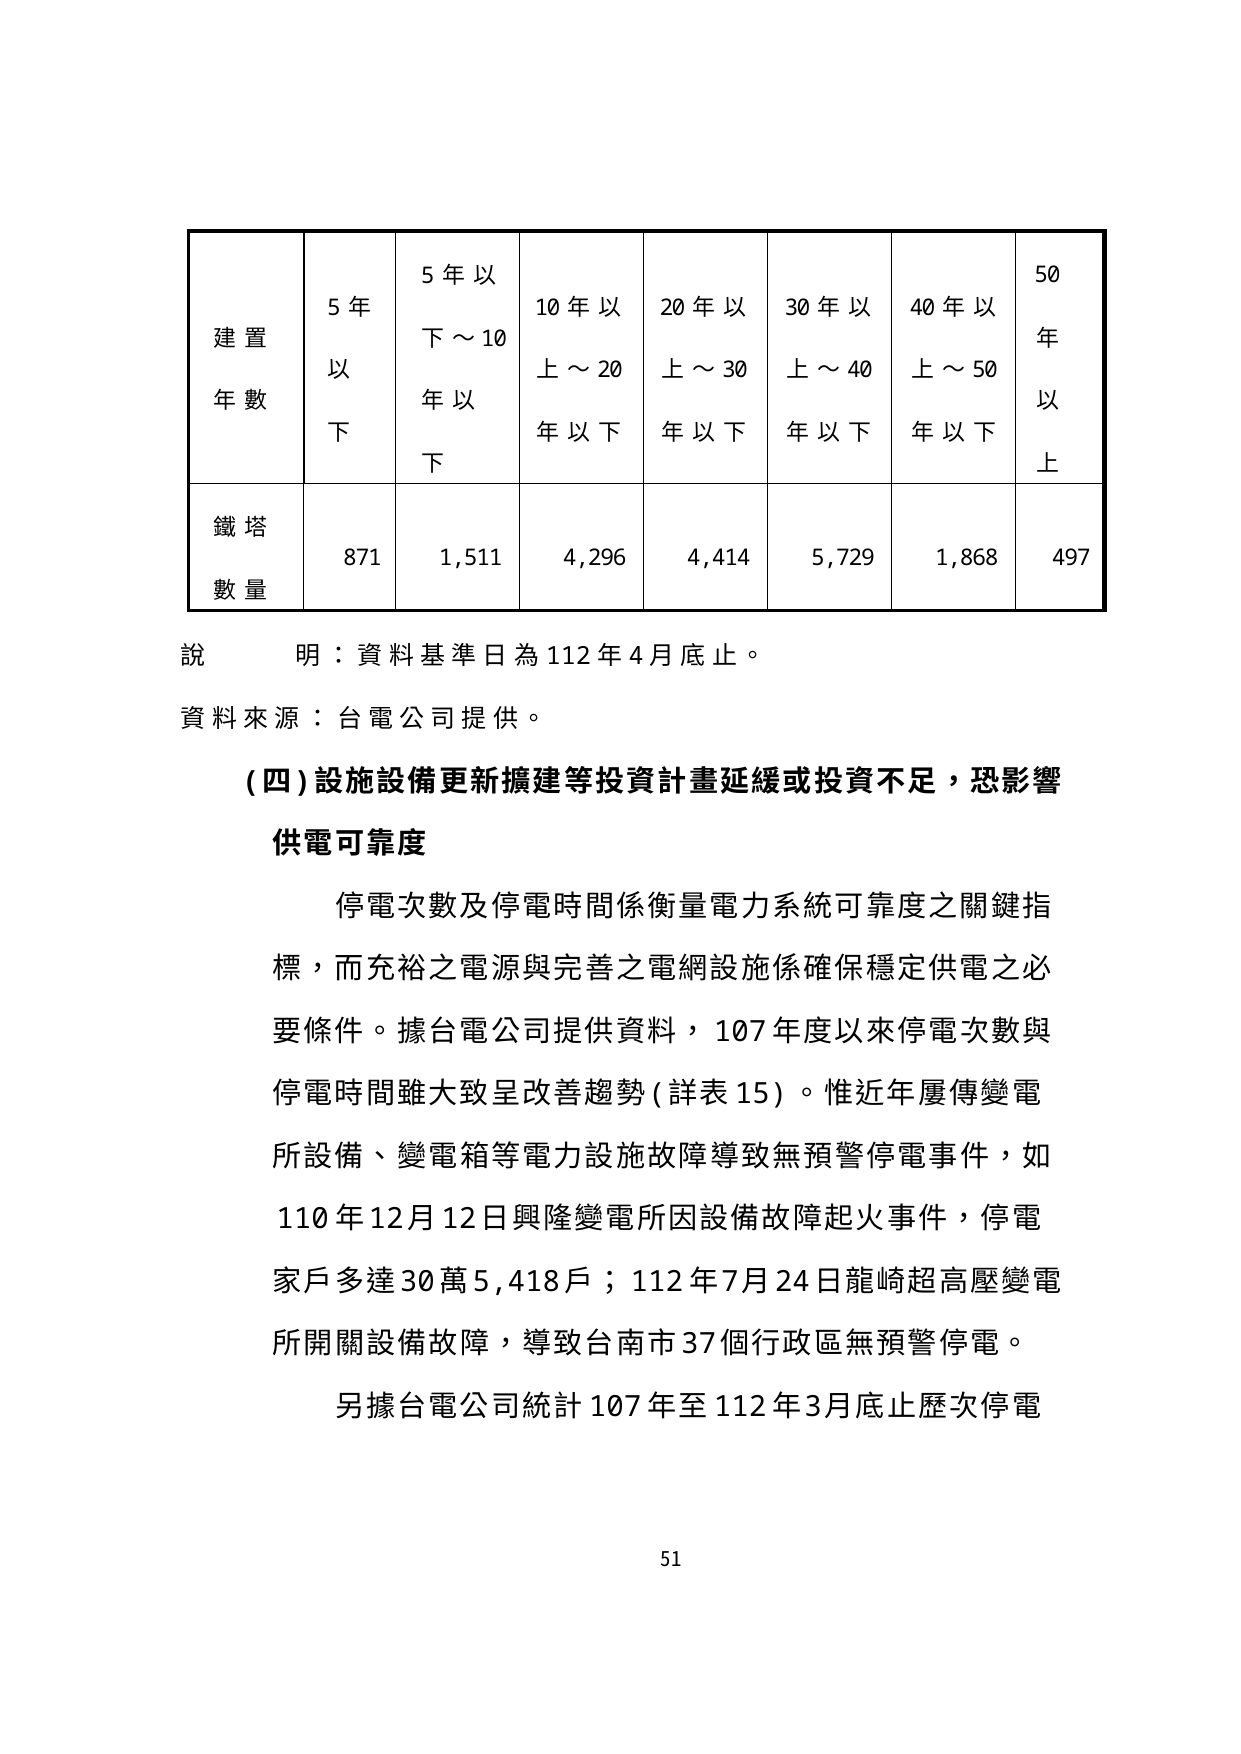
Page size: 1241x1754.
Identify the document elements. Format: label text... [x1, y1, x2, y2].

table_cell 4,296 [520, 484, 643, 609]
table_cell 鐵塔數量 [190, 484, 303, 609]
table_cell 4,414 [644, 484, 767, 609]
table_header 5年以下 [305, 233, 395, 482]
text 停電次數及停電時間係衡量電力系統可靠度之關鍵指標，而充裕之電源與完善之電網設施係確保穩定供電之必要條件。據台電公司提供資料，107年度以來停電次數與停電時間雖大致呈改善趨勢(詳表15)。惟近年屢傳變電所設備、變電箱等電力設施故障導致無預警停電事件，如110年12月12日興隆變電所因設備故障起火事件，停電家戶多達30萬5,418戶；112年7月24日龍崎超高壓變電所開關設備故障，導致台南市37個行政區無預警停電。 [266, 862, 1063, 1362]
table_cell 497 [1016, 484, 1102, 609]
table_header 10年以上～20年以下 [520, 233, 643, 482]
table_cell 5,729 [768, 484, 891, 609]
text 說 明：資料基準日為112年4月底止。 [177, 612, 1063, 674]
table_header 50年以上 [1016, 233, 1102, 482]
text 另據台電公司統計107年至112年3月底止歷次停電 [266, 1362, 1063, 1424]
text 資料來源：台電公司提供。 [177, 674, 1063, 737]
table_header 40年以上～50年以下 [892, 233, 1015, 482]
table_cell 1,868 [892, 484, 1015, 609]
text (四)設施設備更新擴建等投資計畫延緩或投資不足，恐影響供電可靠度 [236, 737, 1063, 862]
table_header 5年以下～10年以下 [396, 233, 519, 482]
table_header 20年以上～30年以下 [644, 233, 767, 482]
table_header 30年以上～40年以下 [768, 233, 891, 482]
table_cell 1,511 [396, 484, 519, 609]
table_header 建置年數 [190, 233, 303, 482]
table_cell 871 [304, 484, 395, 609]
